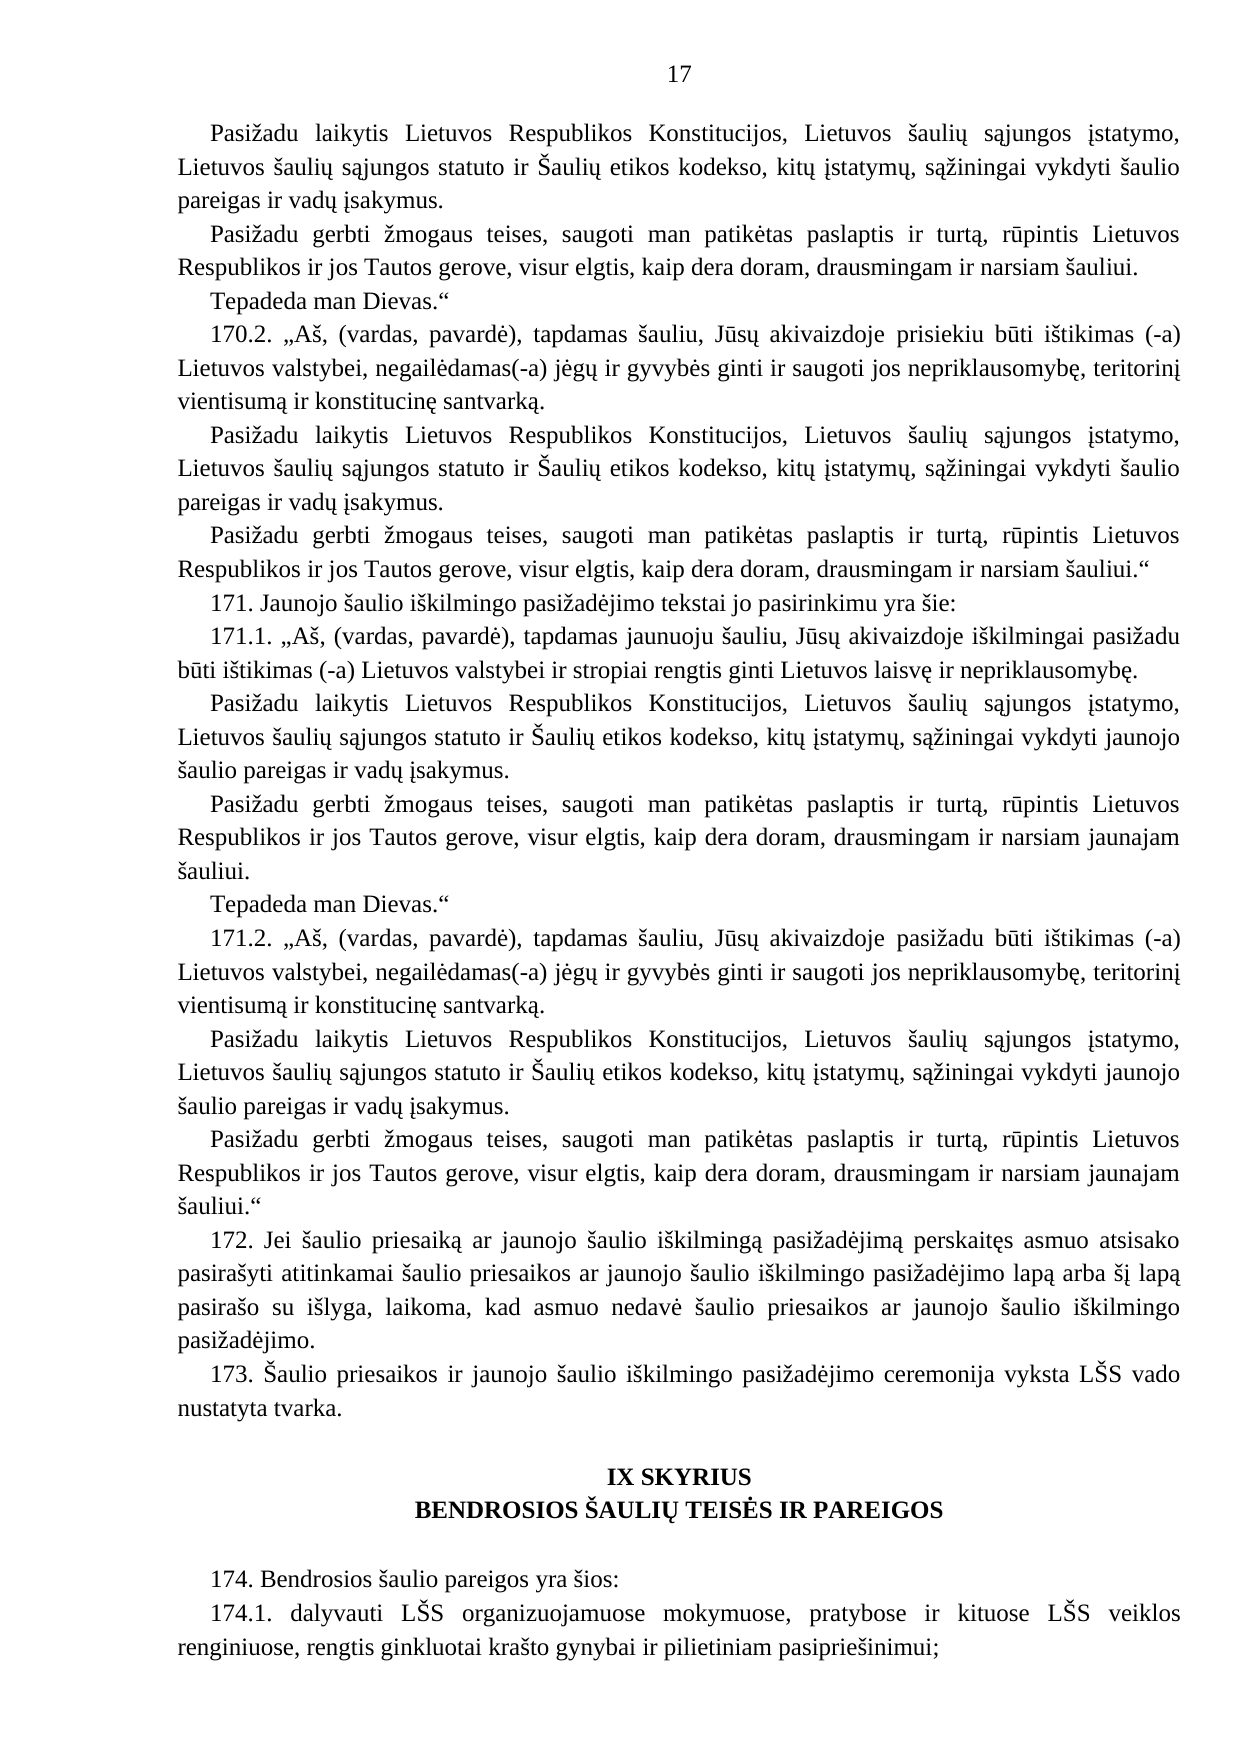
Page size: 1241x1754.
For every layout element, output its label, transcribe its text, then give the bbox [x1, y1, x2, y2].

text Pasižadu gerbti žmogaus teises, saugoti man patikėtas paslaptis ir turtą, rūpintis Lietuvos Respublikos ir jos Tautos gerove, visur elgtis, kaip dera doram, drausmingam ir narsiam jaunajam šauliui.“ [177, 1124, 1181, 1220]
text Pasižadu laikytis Lietuvos Respublikos Konstitucijos, Lietuvos šaulių sąjungos įstatymo, Lietuvos šaulių sąjungos statuto ir Šaulių etikos kodekso, kitų įstatymų, sąžiningai vykdyti šaulio pareigas ir vadų įsakymus. [177, 420, 1181, 516]
text BENDROSIOS ŠAULIŲ TEISĖS IR PAREIGOS [177, 1495, 1181, 1524]
text 173. Šaulio priesaikos ir jaunojo šaulio iškilmingo pasižadėjimo ceremonija vyksta LŠS vado nustatyta tvarka. [177, 1359, 1181, 1421]
text 174.1. dalyvauti LŠS organizuojamuose mokymuose, pratybose ir kituose LŠS veiklos renginiuose, rengtis ginkluotai krašto gynybai ir pilietiniam pasipriešinimui; [177, 1598, 1181, 1660]
text 171. Jaunojo šaulio iškilmingo pasižadėjimo tekstai jo pasirinkimu yra šie: [177, 588, 1181, 616]
text Pasižadu gerbti žmogaus teises, saugoti man patikėtas paslaptis ir turtą, rūpintis Lietuvos Respublikos ir jos Tautos gerove, visur elgtis, kaip dera doram, drausmingam ir narsiam šauliui.“ [177, 521, 1181, 583]
text Tepadeda man Dievas.“ [177, 889, 1181, 918]
text 174. Bendrosios šaulio pareigos yra šios: [177, 1564, 1181, 1593]
text 172. Jei šaulio priesaiką ar jaunojo šaulio iškilmingą pasižadėjimą perskaitęs asmuo atsisako pasirašyti atitinkamai šaulio priesaikos ar jaunojo šaulio iškilmingo pasižadėjimo lapą arba šį lapą pasirašo su išlyga, laikoma, kad asmuo nedavė šaulio priesaikos ar jaunojo šaulio iškilmingo pasižadėjimo. [177, 1225, 1181, 1354]
text 171.2. „Aš, (vardas, pavardė), tapdamas šauliu, Jūsų akivaizdoje pasižadu būti ištikimas (-a) Lietuvos valstybei, negailėdamas(-a) jėgų ir gyvybės ginti ir saugoti jos nepriklausomybę, teritorinį vientisumą ir konstitucinę santvarką. [177, 923, 1181, 1019]
text Pasižadu gerbti žmogaus teises, saugoti man patikėtas paslaptis ir turtą, rūpintis Lietuvos Respublikos ir jos Tautos gerove, visur elgtis, kaip dera doram, drausmingam ir narsiam šauliui. [177, 219, 1181, 281]
text 170.2. „Aš, (vardas, pavardė), tapdamas šauliu, Jūsų akivaizdoje prisiekiu būti ištikimas (-a) Lietuvos valstybei, negailėdamas(-a) jėgų ir gyvybės ginti ir saugoti jos nepriklausomybę, teritorinį vientisumą ir konstitucinę santvarką. [177, 319, 1181, 415]
text Pasižadu laikytis Lietuvos Respublikos Konstitucijos, Lietuvos šaulių sąjungos įstatymo, Lietuvos šaulių sąjungos statuto ir Šaulių etikos kodekso, kitų įstatymų, sąžiningai vykdyti jaunojo šaulio pareigas ir vadų įsakymus. [177, 688, 1181, 784]
text 171.1. „Aš, (vardas, pavardė), tapdamas jaunuoju šauliu, Jūsų akivaizdoje iškilmingai pasižadu būti ištikimas (-a) Lietuvos valstybei ir stropiai rengtis ginti Lietuvos laisvę ir nepriklausomybę. [177, 621, 1181, 683]
text Pasižadu gerbti žmogaus teises, saugoti man patikėtas paslaptis ir turtą, rūpintis Lietuvos Respublikos ir jos Tautos gerove, visur elgtis, kaip dera doram, drausmingam ir narsiam jaunajam šauliui. [177, 789, 1181, 885]
text Tepadeda man Dievas.“ [177, 286, 1181, 314]
text Pasižadu laikytis Lietuvos Respublikos Konstitucijos, Lietuvos šaulių sąjungos įstatymo, Lietuvos šaulių sąjungos statuto ir Šaulių etikos kodekso, kitų įstatymų, sąžiningai vykdyti jaunojo šaulio pareigas ir vadų įsakymus. [177, 1024, 1181, 1119]
text Pasižadu laikytis Lietuvos Respublikos Konstitucijos, Lietuvos šaulių sąjungos įstatymo, Lietuvos šaulių sąjungos statuto ir Šaulių etikos kodekso, kitų įstatymų, sąžiningai vykdyti šaulio pareigas ir vadų įsakymus. [177, 118, 1181, 214]
text IX SKYRIUS [177, 1462, 1181, 1491]
